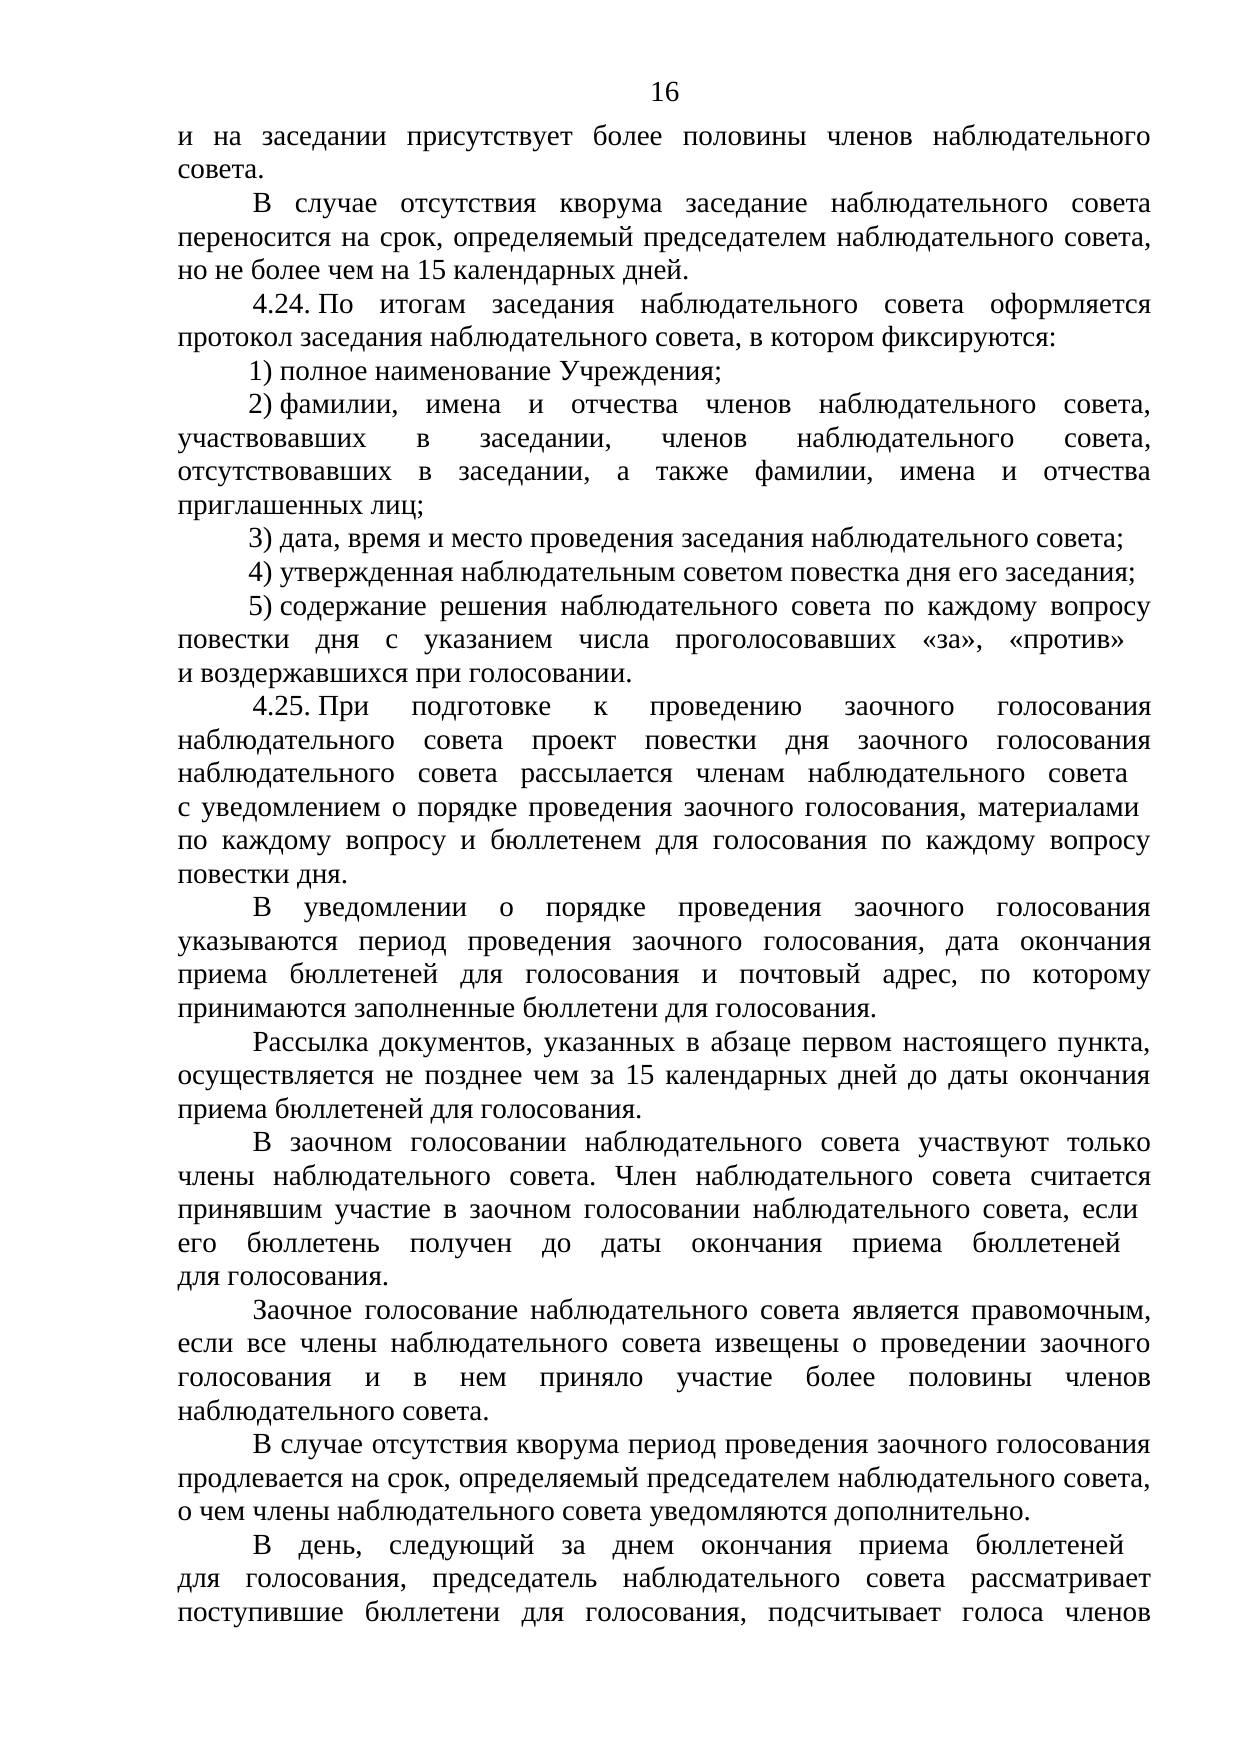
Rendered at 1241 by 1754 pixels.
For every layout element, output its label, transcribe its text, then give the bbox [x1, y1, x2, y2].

text 3) дата, время и место проведения заседания наблюдательного совета; [248, 521, 1152, 554]
text 4.24. По итогам заседания наблюдательного совета оформляется протокол заседания наблюдательного совета, в котором фиксируются: [177, 286, 1152, 353]
text В день, следующий за днем окончания приема бюллетеней для голосования, председатель наблюдательного совета рассматривает поступившие бюллетени для голосования, подсчитывает голоса членов [177, 1527, 1152, 1627]
text Заочное голосование наблюдательного совета является правомочным, если все члены наблюдательного совета извещены о проведении заочного голосования и в нем приняло участие более половины членов наблюдательного совета. [177, 1292, 1152, 1426]
text 4.25. При подготовке к проведению заочного голосования наблюдательного совета проект повестки дня заочного голосования наблюдательного совета рассылается членам наблюдательного совета с уведомлением о порядке проведения заочного голосования, материалами по каждому вопросу и бюллетенем для голосования по каждому вопросу повестки дня. [177, 688, 1152, 889]
text 5) содержание решения наблюдательного совета по каждому вопросу повестки дня с указанием числа проголосовавших «за», «против» и воздержавшихся при голосовании. [177, 588, 1152, 688]
text Рассылка документов, указанных в абзаце первом настоящего пункта, осуществляется не позднее чем за 15 календарных дней до даты окончания приема бюллетеней для голосования. [177, 1024, 1152, 1124]
text 4) утвержденная наблюдательным советом повестка дня его заседания; [248, 554, 1152, 588]
text 2) фамилии, имена и отчества членов наблюдательного совета, участвовавших в заседании, членов наблюдательного совета, отсутствовавших в заседании, а также фамилии, имена и отчества приглашенных лиц; [177, 386, 1152, 521]
text В заочном голосовании наблюдательного совета участвуют только члены наблюдательного совета. Член наблюдательного совета считается принявшим участие в заочном голосовании наблюдательного совета, если его бюллетень получен до даты окончания приема бюллетеней для голосования. [177, 1124, 1152, 1292]
text 1) полное наименование Учреждения; [248, 353, 1152, 386]
text В случае отсутствия кворума период проведения заочного голосования продлевается на срок, определяемый председателем наблюдательного совета, о чем члены наблюдательного совета уведомляются дополнительно. [177, 1426, 1152, 1527]
text В уведомлении о порядке проведения заочного голосования указываются период проведения заочного голосования, дата окончания приема бюллетеней для голосования и почтовый адрес, по которому принимаются заполненные бюллетени для голосования. [177, 889, 1152, 1024]
text В случае отсутствия кворума заседание наблюдательного совета переносится на срок, определяемый председателем наблюдательного совета, но не более чем на 15 календарных дней. [177, 185, 1152, 286]
text и на заседании присутствует более половины членов наблюдательного совета. [177, 118, 1152, 185]
